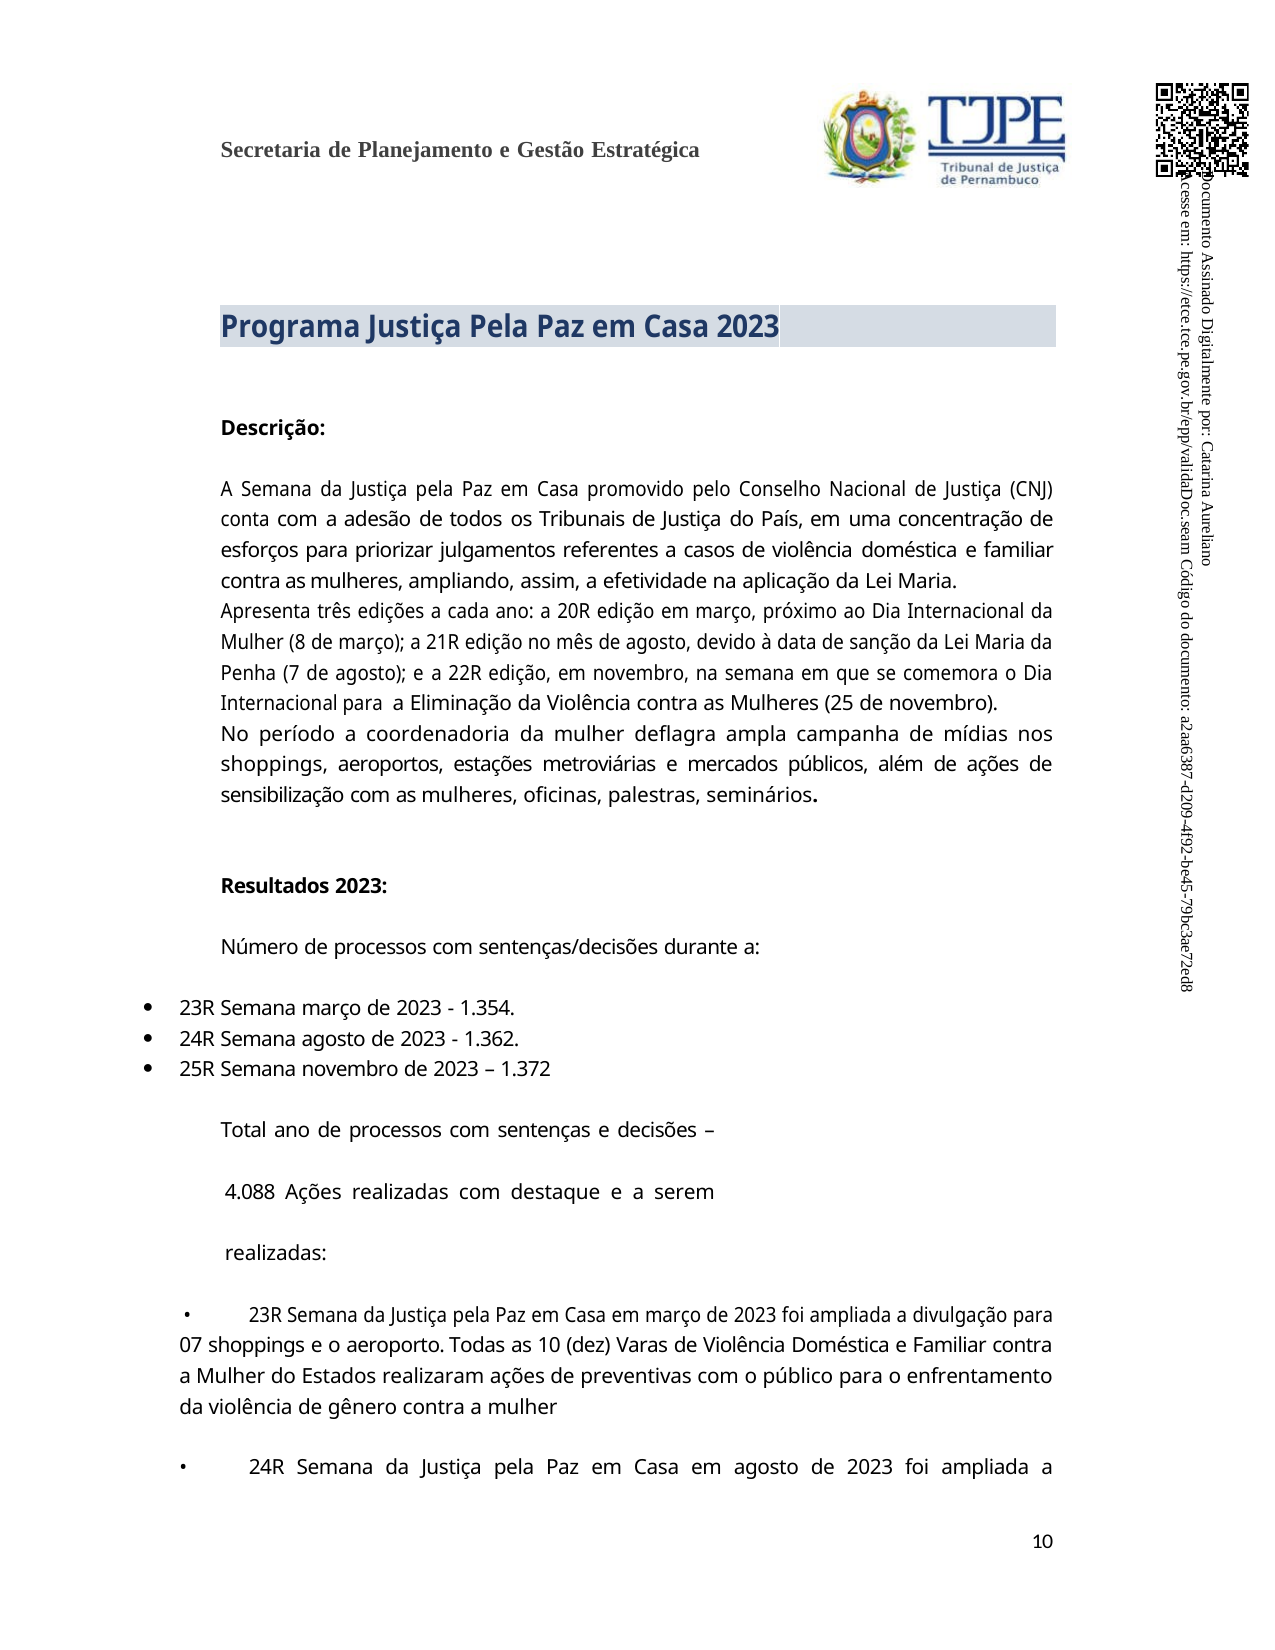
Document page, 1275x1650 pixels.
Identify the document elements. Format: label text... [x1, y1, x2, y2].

subtitle [1219, 413, 1260, 441]
list 24R Semana da Justiça pela Paz em Casa em agosto de 2023 foi ampliada a [179, 1452, 1054, 1481]
text Secretaria de Planejamento e Gestão Estratégica [220, 136, 802, 162]
subtitle [1218, 172, 1260, 997]
text [1219, 932, 1260, 961]
text Acesse em: https://etce.tce.pe.gov.br/epp/validaDoc.seam Código do documento: a2aa6387-d209-4f92-be45-79bc3ae72ed8 [1178, 170, 1197, 997]
list 24R Semana agosto de 2023 - 1.362. [144, 1024, 1260, 1052]
text Documento Assinado Digitalmente por: Catarina Aureliano [1198, 170, 1218, 997]
list 23R Semana da Justiça pela Paz em Casa em março de 2023 foi ampliada a divulgação para 07 shoppings e o aeroporto. Todas as 10 (dez) Varas de Violência Doméstica e Familiar contra a Mulher do Estados realizaram ações de preventivas com o público para o enfrentamento da violência de gênero contra a mulher [179, 1300, 1054, 1420]
subtitle [1219, 871, 1260, 899]
subtitle Programa Justiça Pela Paz em Casa 2023 [220, 177, 1178, 997]
text No período a coordenadoria da mulher deflagra ampla campanha de mídias nos shoppings, aeroportos, estações metroviárias e mercados públicos, além de ações de sensibilização com as mulheres, oficinas, palestras, seminários. [220, 719, 1054, 809]
text Número de processos com sentenças/decisões durante a: [220, 932, 1176, 961]
text Total ano de processos com sentenças e decisões – 4.088 Ações realizadas com destaque e a serem realizadas: [220, 1116, 715, 1267]
text Apresenta três edições a cada ano: a 20R edição em março, próximo ao Dia Internacional da Mulher (8 de março); a 21R edição no mês de agosto, devido à data de sanção da Lei Maria da Penha (7 de agosto); e a 22R edição, em novembro, na semana em que se comemora o Dia Internacional para a Eliminação da Violência contra as Mulheres (25 de novembro). [220, 596, 1054, 717]
list 25R Semana novembro de 2023 – 1.372 [144, 1054, 1260, 1083]
text A Semana da Justiça pela Paz em Casa promovido pelo Conselho Nacional de Justiça (CNJ) conta com a adesão de todos os Tribunais de Justiça do País, em uma concentração de esforços para priorizar julgamentos referentes a casos de violência doméstica e familiar contra as mulheres, ampliando, assim, a efetividade na aplicação da Lei Maria. [220, 474, 1054, 594]
subtitle Descrição: [220, 413, 1176, 441]
list 23R Semana março de 2023 - 1.354. [144, 993, 1260, 1022]
subtitle Resultados 2023: [220, 871, 1176, 899]
